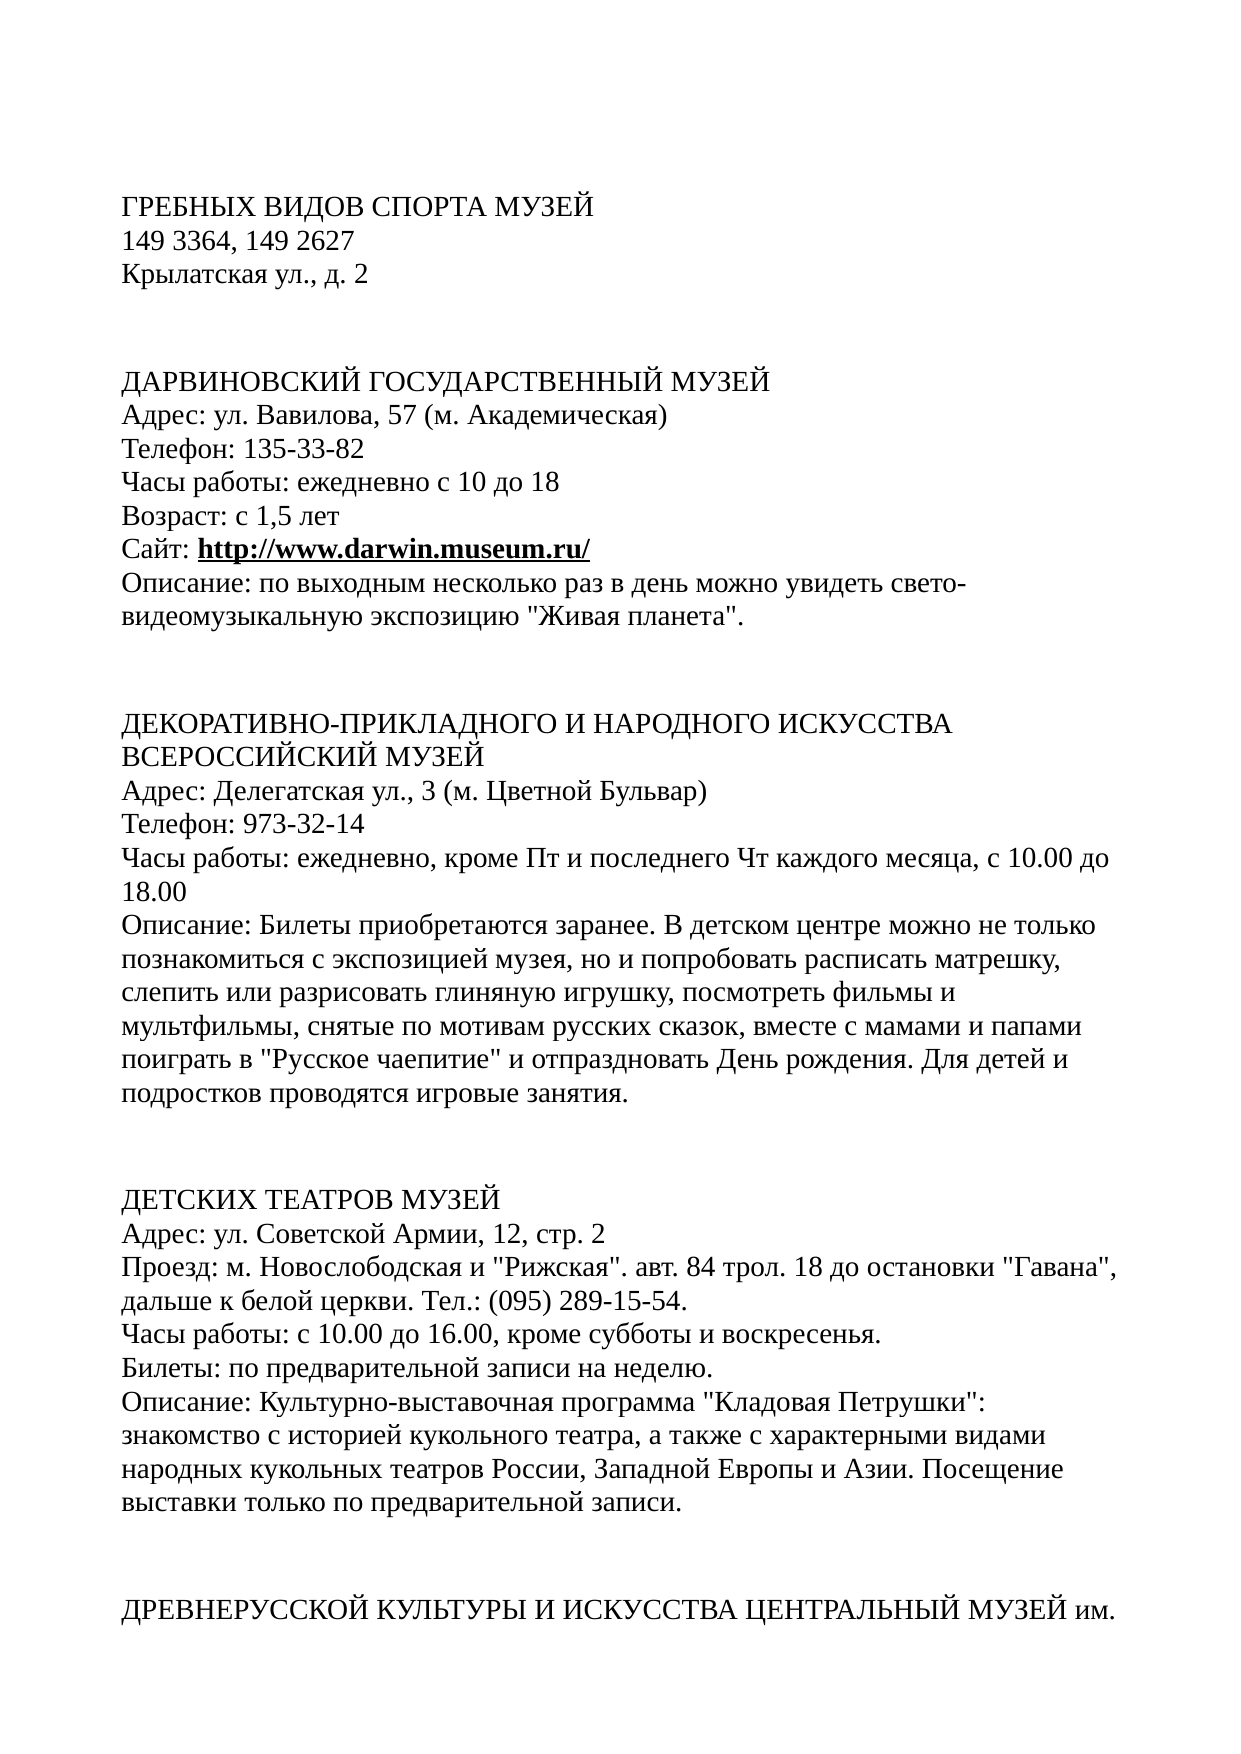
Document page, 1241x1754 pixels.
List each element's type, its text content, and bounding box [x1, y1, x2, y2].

table_cell [118, 293, 1122, 361]
table_cell [118, 1111, 1122, 1179]
table_cell ГРЕБНЫХ ВИДОВ СПОРТА МУЗЕЙ 149 3364, 149 2627 Крылатская ул., д. 2 [118, 186, 1122, 293]
table_cell ДАРВИНОВСКИЙ ГОСУДАРСТВЕННЫЙ МУЗЕЙ Адрес: ул. Вавилова, 57 (м. Академическая) Телефон: 135-33-82 Часы работы: ежедневно с 10 до 18 Возраст: c 1,5 лет Сайт: http://www.darwin.museum.ru/ Описание: по выходным несколько раз в день можно увидеть свето-видеомузыкальную экспозицию "Живая планета". [118, 361, 1122, 635]
table_cell [118, 1521, 1122, 1589]
table_cell [118, 118, 1122, 186]
table_cell ДРЕВНЕРУССКОЙ КУЛЬТУРЫ И ИСКУССТВА ЦЕНТРАЛЬНЫЙ МУЗЕЙ им. [118, 1589, 1122, 1628]
table_cell ДЕКОРАТИВНО-ПРИКЛАДНОГО И НАРОДНОГО ИСКУССТВА ВСЕРОССИЙСКИЙ МУЗЕЙ Адрес: Делегатская ул., 3 (м. Цветной Бульвар) Телефон: 973-32-14 Часы работы: ежедневно, кроме Пт и последнего Чт каждого месяца, с 10.00 до 18.00 Описание: Билеты приобретаются заранее. В детском центре можно не только познакомиться с экспозицией музея, но и попробовать расписать матрешку, слепить или разрисовать глиняную игрушку, посмотреть фильмы и мультфильмы, снятые по мотивам русских сказок, вместе с мамами и папами поиграть в "Русское чаепитие" и отпраздновать День рождения. Для детей и подростков проводятся игровые занятия. [118, 703, 1122, 1111]
table_cell [118, 635, 1122, 703]
table_cell ДЕТСКИХ ТЕАТРОВ МУЗЕЙ Адрес: ул. Советской Армии, 12, стр. 2 Проезд: м. Новослободская и "Рижская". авт. 84 трол. 18 до остановки "Гавана", дальше к белой церкви. Тел.: (095) 289-15-54. Часы работы: с 10.00 до 16.00, кроме субботы и воскресенья. Билеты: по предварительной записи на неделю. Описание: Культурно-выставочная программа "Кладовая Петрушки": знакомство с историей кукольного театра, а также с характерными видами народных кукольных театров России, Западной Европы и Азии. Посещение выставки только по предварительной записи. [118, 1180, 1122, 1521]
